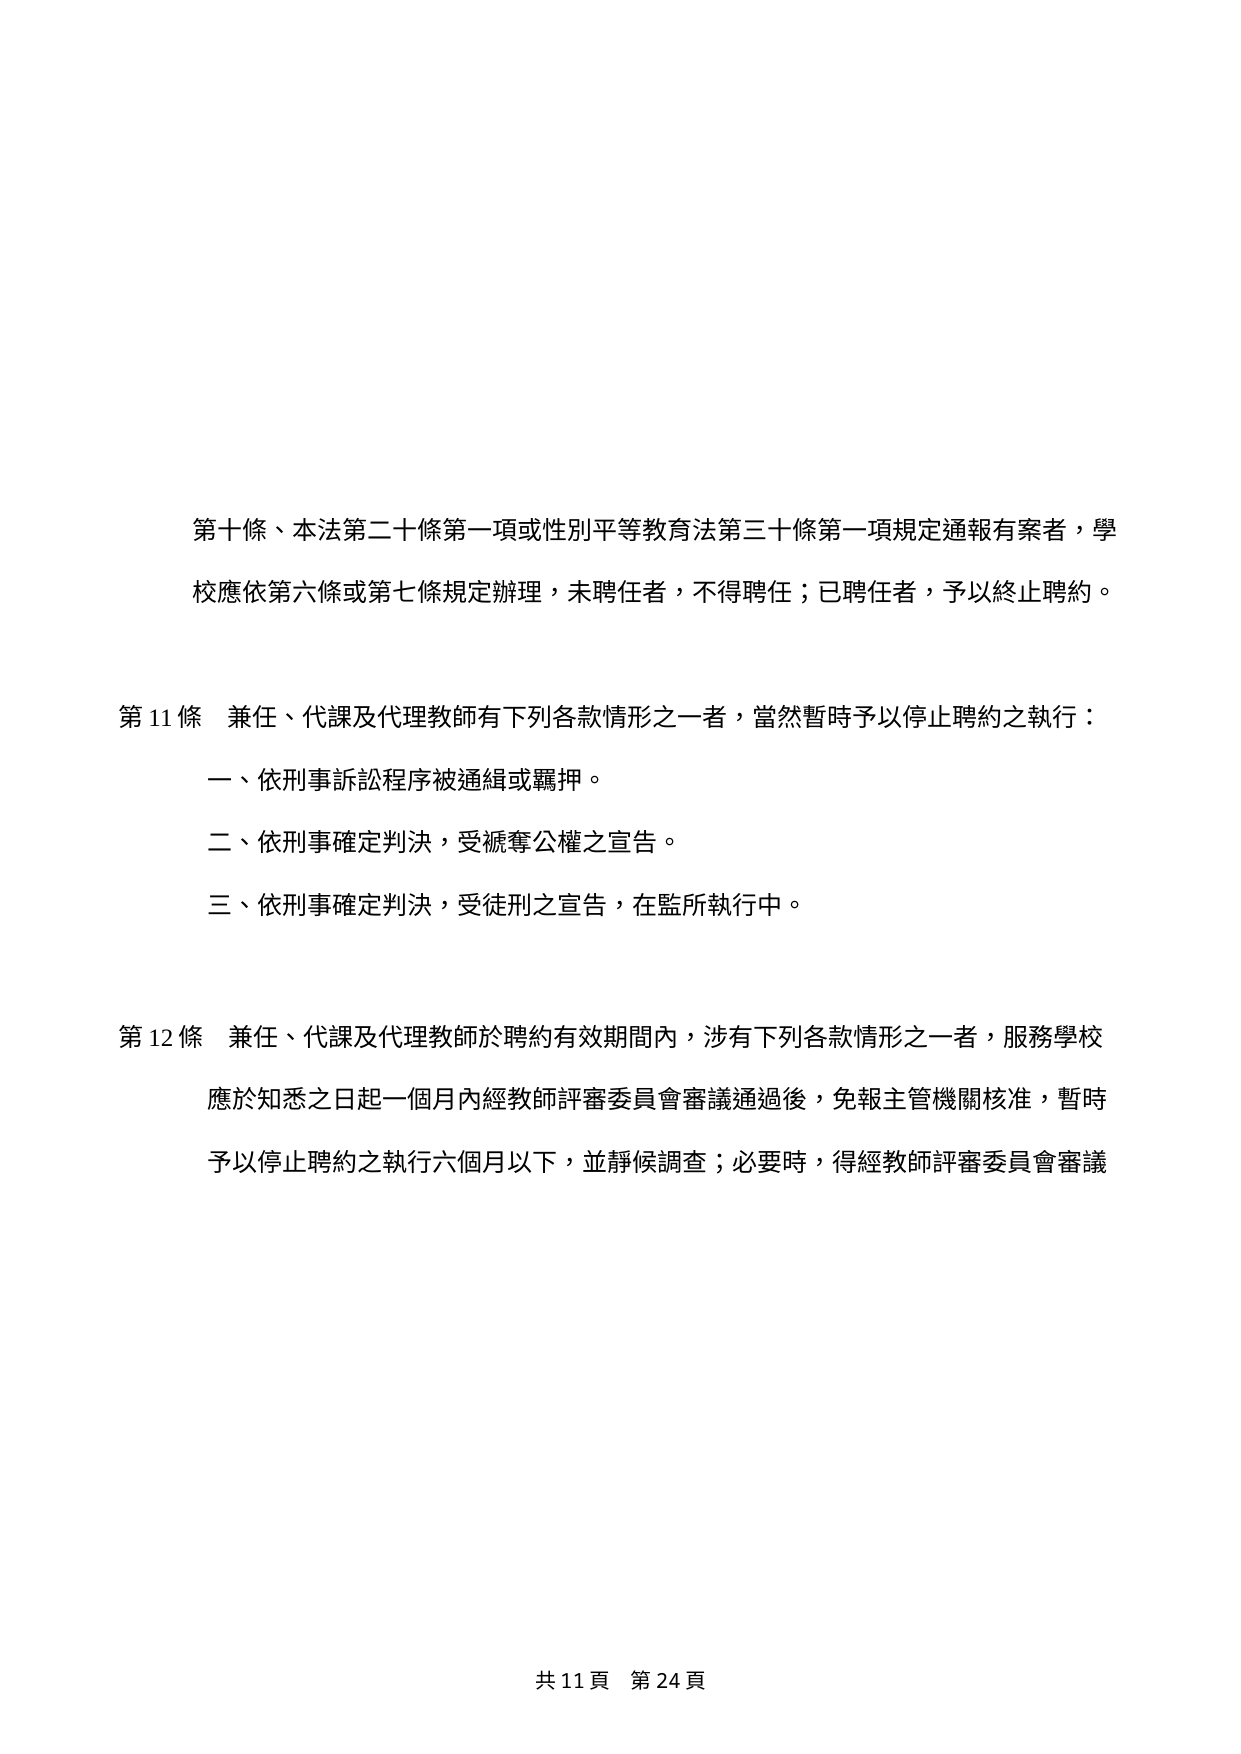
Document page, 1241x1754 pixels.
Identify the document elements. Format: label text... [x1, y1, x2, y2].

text 二、依刑事確定判決，受褫奪公權之宣告。 [207, 799, 1122, 862]
text 一、依刑事訴訟程序被通緝或羈押。 [207, 737, 1122, 799]
text 三、依刑事確定判決，受徒刑之宣告，在監所執行中。 [207, 862, 1122, 924]
text 第11條 兼任、代課及代理教師有下列各款情形之一者，當然暫時予以停止聘約之執行： [118, 674, 1122, 737]
text 第十條、本法第二十條第一項或性別平等教育法第三十條第一項規定通報有案者，學校應依第六條或第七條規定辦理，未聘任者，不得聘任；已聘任者，予以終止聘約。 [192, 487, 1122, 612]
text 第12條 兼任、代課及代理教師於聘約有效期間內，涉有下列各款情形之一者，服務學校應於知悉之日起一個月內經教師評審委員會審議通過後，免報主管機關核准，暫時予以停止聘約之執行六個月以下，並靜候調查；必要時，得經教師評審委員會審議 [118, 994, 1122, 1181]
